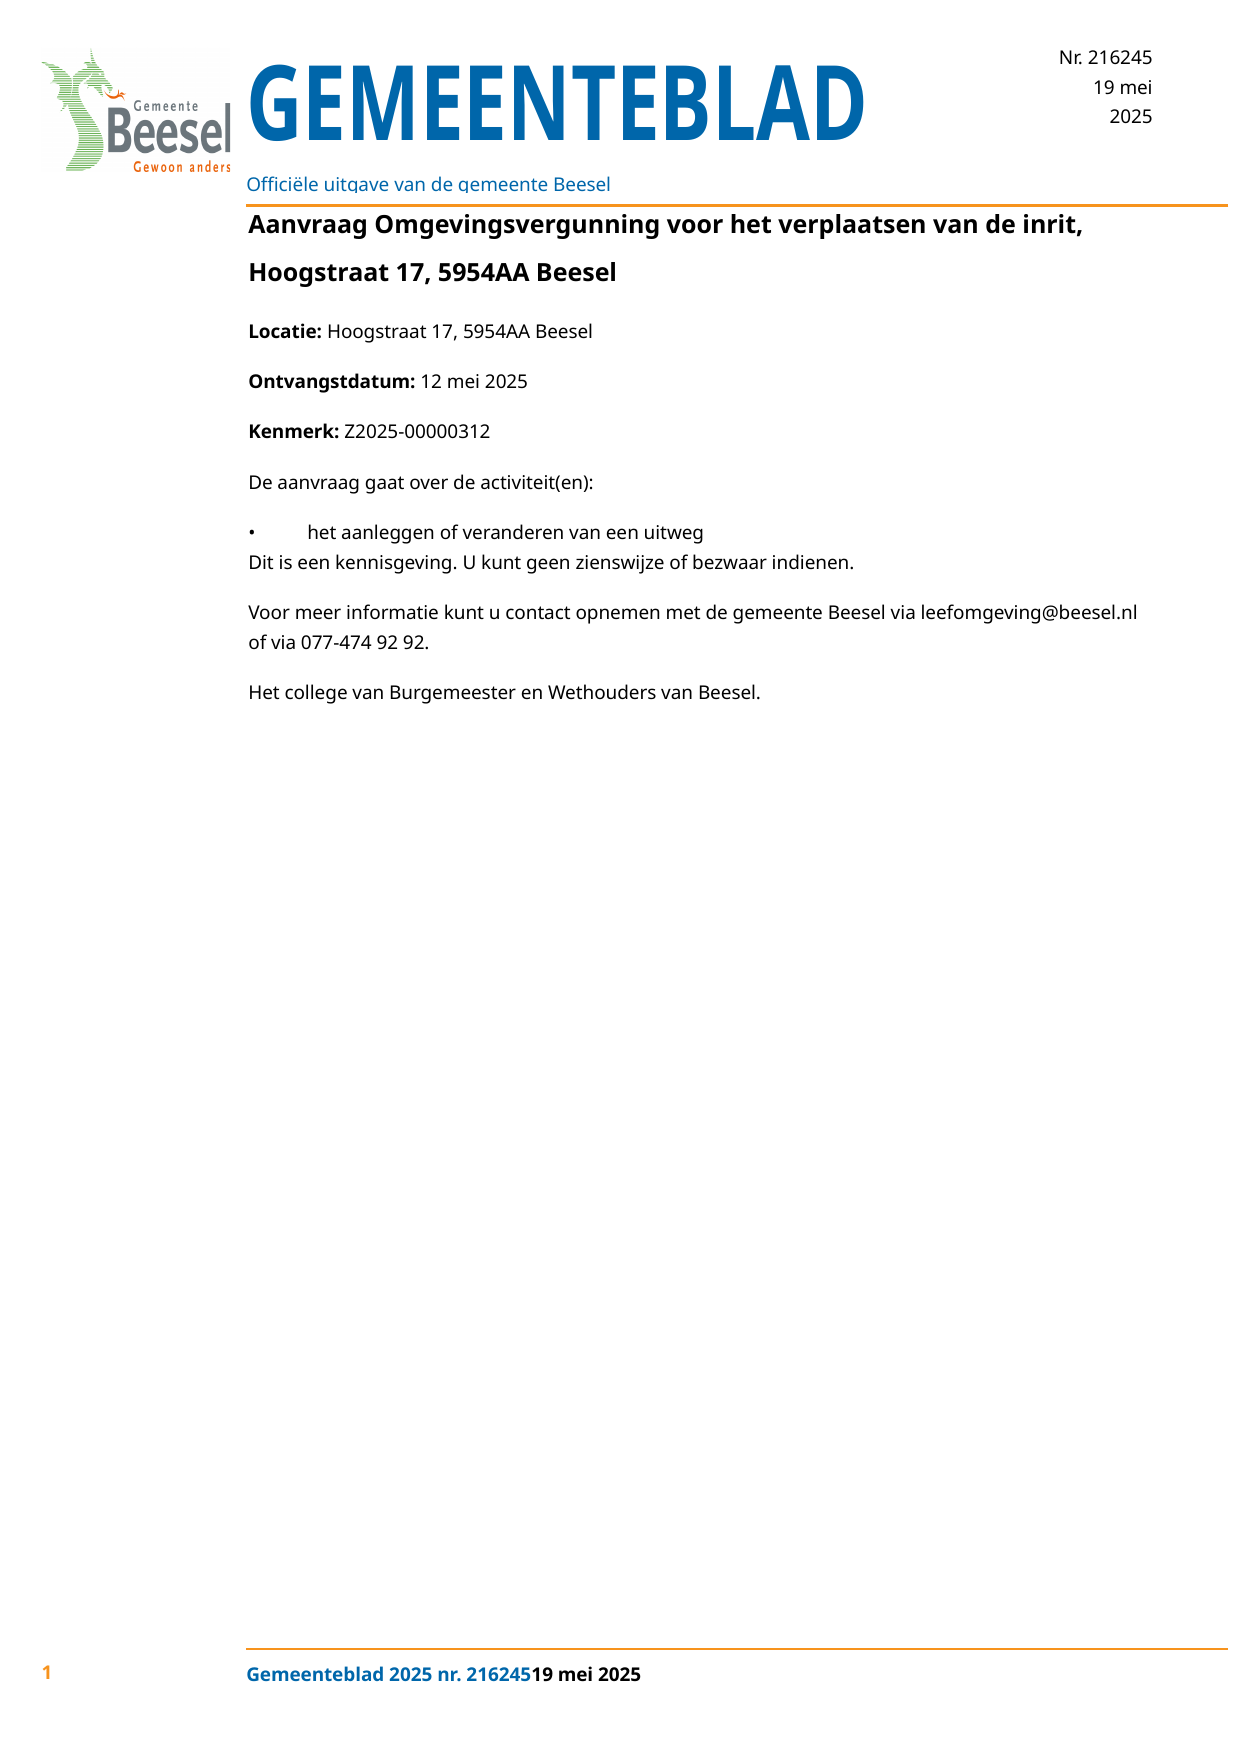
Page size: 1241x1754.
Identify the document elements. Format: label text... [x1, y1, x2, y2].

text Voor meer informatie kunt u contact opnemen met de gemeente Beesel via leefomgeving@beesel.nl of via 077-474 92 92. [248, 599, 1152, 655]
text De aanvraag gaat over de activiteit(en): [248, 469, 1152, 495]
picture [41, 47, 231, 172]
text Aanvraag Omgevingsvergunning voor het verplaatsen van de inrit, Hoogstraat 17, 5954AA Beesel [248, 207, 1152, 288]
text Locatie: Hoogstraat 17, 5954AA Beesel [248, 318, 1152, 344]
list het aanleggen of veranderen van een uitweg [248, 519, 1152, 545]
text Kenmerk: Z2025-00000312 [248, 419, 1152, 444]
text Ontvangstdatum: 12 mei 2025 [248, 368, 1152, 394]
text Het college van Burgemeester en Wethouders van Beesel. [248, 679, 1152, 705]
text Dit is een kennisgeving. U kunt geen zienswijze of bezwaar indienen. [248, 549, 1152, 575]
